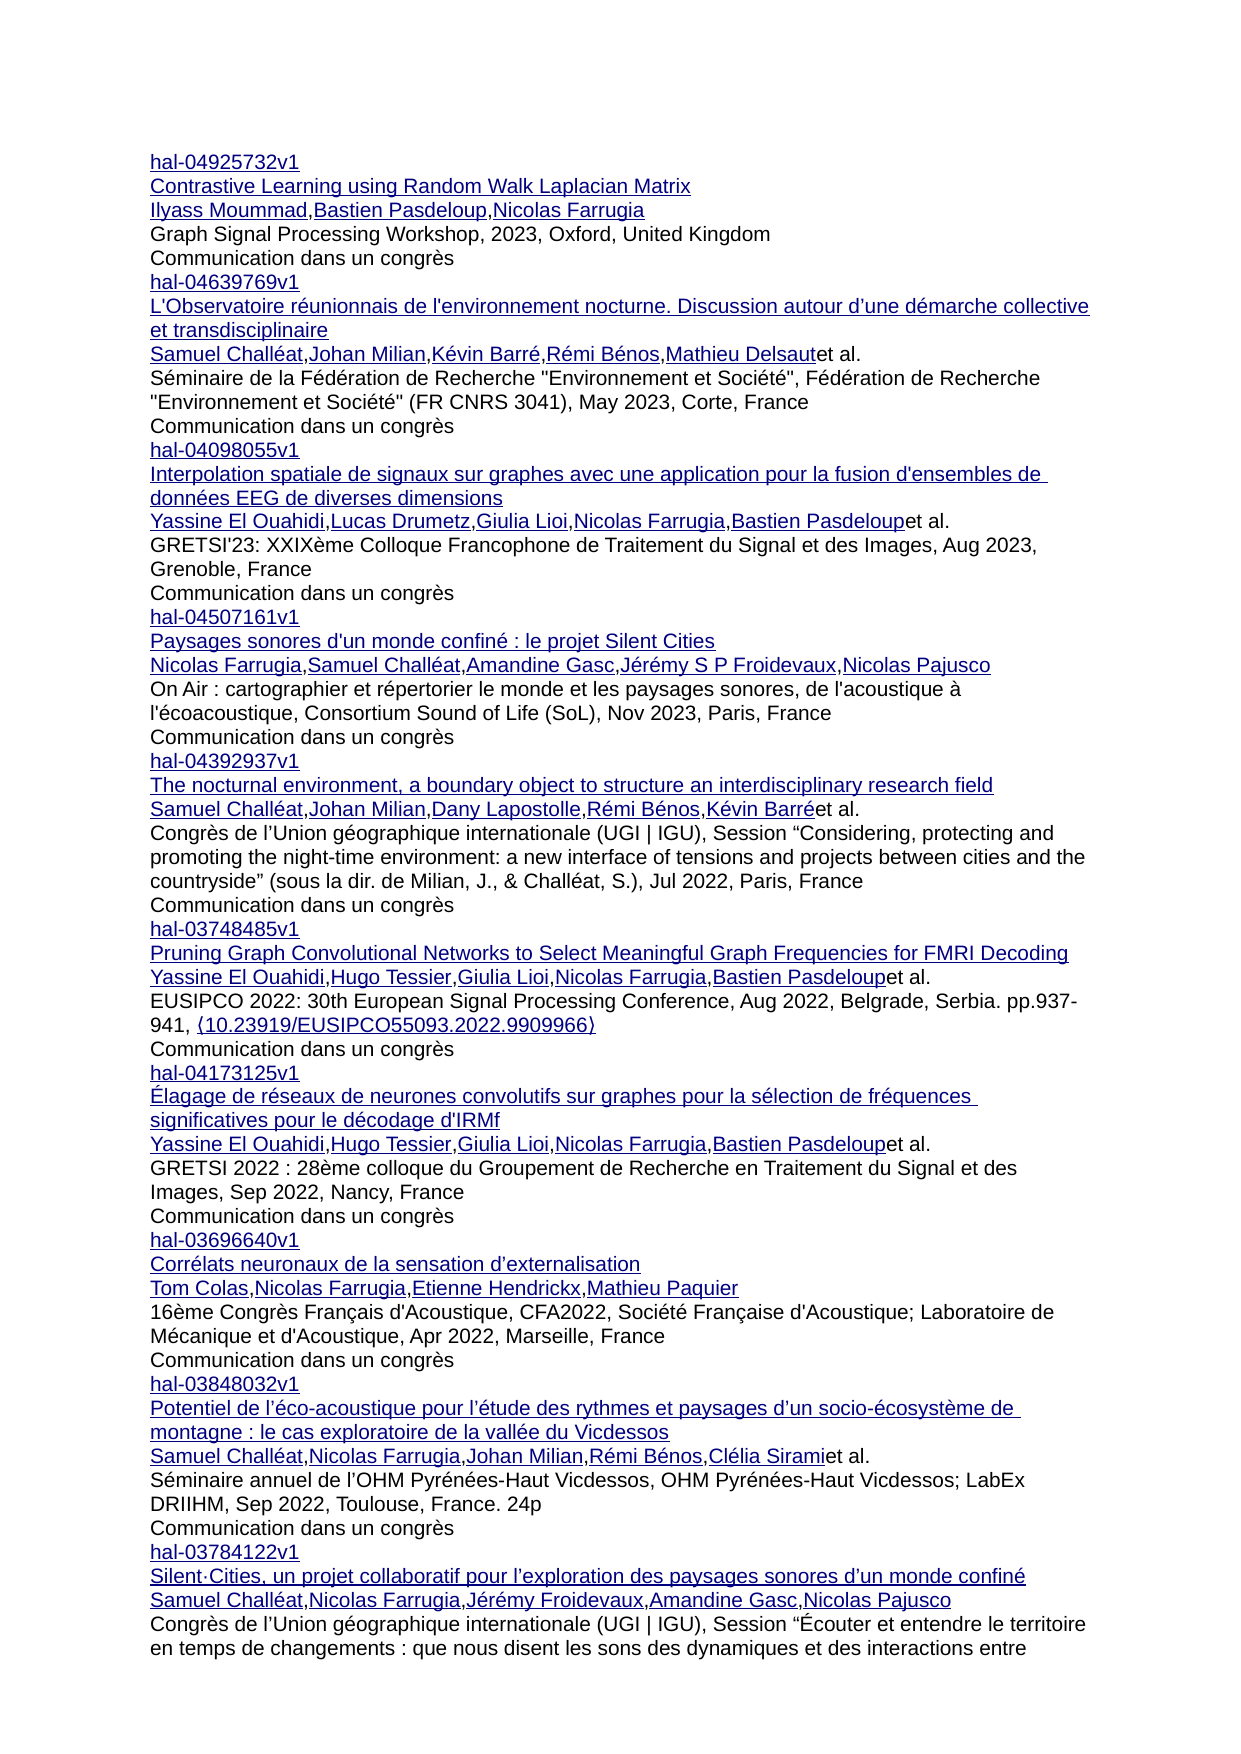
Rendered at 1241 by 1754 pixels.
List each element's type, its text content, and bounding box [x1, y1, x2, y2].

table_cell Élagage de réseaux de neurones convolutifs sur graphes pour la sélection de fréquences significatives pour le décodage d'IRMf Yassine El Ouahidi,Hugo Tessier,Giulia Lioi,Nicolas Farrugia,Bastien Pasdeloupet al. GRETSI 2022 : 28ème colloque du Groupement de Recherche en Traitement du Signal et des Images, Sep 2022, Nancy, France Communication dans un congrès hal-03696640v1 [150, 1084, 1090, 1252]
table_cell Contrastive Learning using Random Walk Laplacian Matrix Ilyass Moummad,Bastien Pasdeloup,Nicolas Farrugia Graph Signal Processing Workshop, 2023, Oxford, United Kingdom Communication dans un congrès hal-04639769v1 [150, 174, 1090, 294]
table_cell hal-04925732v1 [150, 150, 1090, 174]
table_cell Corrélats neuronaux de la sensation d’externalisation Tom Colas,Nicolas Farrugia,Etienne Hendrickx,Mathieu Paquier 16ème Congrès Français d'Acoustique, CFA2022, Société Française d'Acoustique; Laboratoire de Mécanique et d'Acoustique, Apr 2022, Marseille, France Communication dans un congrès hal-03848032v1 [150, 1252, 1090, 1396]
table_cell Pruning Graph Convolutional Networks to Select Meaningful Graph Frequencies for FMRI Decoding Yassine El Ouahidi,Hugo Tessier,Giulia Lioi,Nicolas Farrugia,Bastien Pasdeloupet al. EUSIPCO 2022: 30th European Signal Processing Conference, Aug 2022, Belgrade, Serbia. pp.937-941, ⟨10.23919/EUSIPCO55093.2022.9909966⟩ Communication dans un congrès hal-04173125v1 [150, 941, 1090, 1084]
table_cell Silent·Cities, un projet collaboratif pour l’exploration des paysages sonores d’un monde confiné Samuel Challéat,Nicolas Farrugia,Jérémy Froidevaux,Amandine Gasc,Nicolas Pajusco Congrès de l’Union géographique internationale (UGI | IGU), Session “Écouter et entendre le territoire en temps de changements : que nous disent les sons des dynamiques et des interactions entre [150, 1564, 1090, 1659]
table_cell et transdisciplinaire Samuel Challéat,Johan Milian,Kévin Barré,Rémi Bénos,Mathieu Delsautet al. Séminaire de la Fédération de Recherche "Environnement et Société", Fédération de Recherche "Environnement et Société" (FR CNRS 3041), May 2023, Corte, France Communication dans un congrès hal-04098055v1 [150, 316, 1090, 461]
table_cell Interpolation spatiale de signaux sur graphes avec une application pour la fusion d'ensembles de données EEG de diverses dimensions Yassine El Ouahidi,Lucas Drumetz,Giulia Lioi,Nicolas Farrugia,Bastien Pasdeloupet al. GRETSI'23: XXIXème Colloque Francophone de Traitement du Signal et des Images, Aug 2023, Grenoble, France Communication dans un congrès hal-04507161v1 [150, 461, 1090, 629]
table_cell The nocturnal environment, a boundary object to structure an interdisciplinary research field Samuel Challéat,Johan Milian,Dany Lapostolle,Rémi Bénos,Kévin Barréet al. Congrès de l’Union géographique internationale (UGI | IGU), Session “Considering, protecting and promoting the night-time environment: a new interface of tensions and projects between cities and the countryside” (sous la dir. de Milian, J., & Challéat, S.), Jul 2022, Paris, France Communication dans un congrès hal-03748485v1 [150, 773, 1090, 941]
table_cell Potentiel de l’éco-acoustique pour l’étude des rythmes et paysages d’un socio-écosystème de montagne : le cas exploratoire de la vallée du Vicdessos Samuel Challéat,Nicolas Farrugia,Johan Milian,Rémi Bénos,Clélia Siramiet al. Séminaire annuel de l’OHM Pyrénées-Haut Vicdessos, OHM Pyrénées-Haut Vicdessos; LabEx DRIIHM, Sep 2022, Toulouse, France. 24p Communication dans un congrès hal-03784122v1 [150, 1396, 1090, 1563]
table_cell Paysages sonores d'un monde confiné : le projet Silent Cities Nicolas Farrugia,Samuel Challéat,Amandine Gasc,Jérémy S P Froidevaux,Nicolas Pajusco On Air : cartographier et répertorier le monde et les paysages sonores, de l'acoustique à l'écoacoustique, Consortium Sound of Life (SoL), Nov 2023, Paris, France Communication dans un congrès hal-04392937v1 [150, 629, 1090, 773]
table_cell L'Observatoire réunionnais de l'environnement nocturne. Discussion autour d’une démarche collective [150, 294, 1090, 315]
